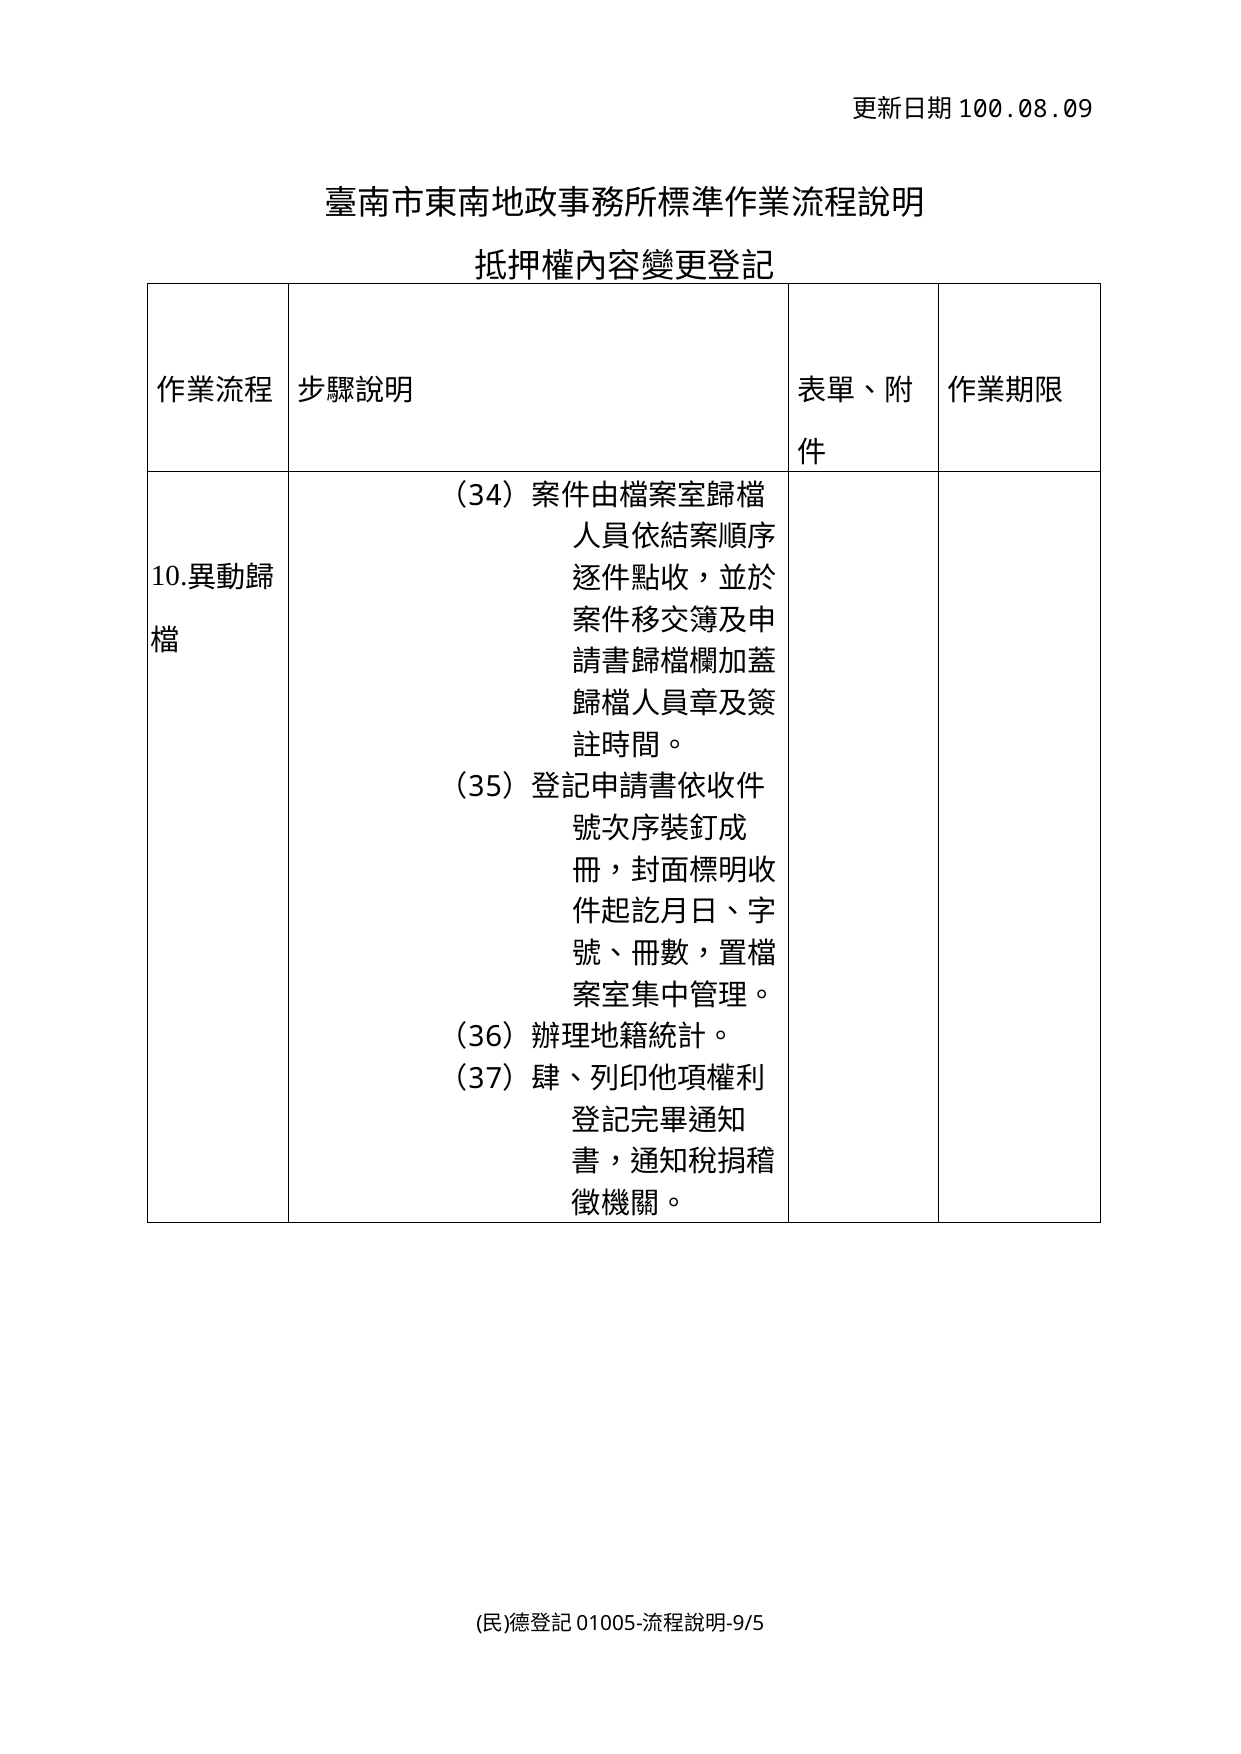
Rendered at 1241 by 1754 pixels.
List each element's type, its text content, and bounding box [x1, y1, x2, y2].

table_cell 作業期限 [939, 284, 1100, 471]
table_cell [939, 472, 1100, 1222]
table_header 臺南市東南地政事務所標準作業流程說明 抵押權內容變更登記 [148, 158, 1101, 283]
table_cell 案件由檔案室歸檔人員依結案順序逐件點收，並於案件移交簿及申請書歸檔欄加蓋歸檔人員章及簽註時間。 登記申請書依收件號次序裝釘成冊，封面標明收件起訖月日、字號、冊數，置檔案室集中管理。 辦理地籍統計。 肆、列印他項權利登記完畢通知書，通知稅捐稽徵機關。 [289, 472, 788, 1222]
table_cell [789, 472, 938, 1222]
table_cell 10.異動歸檔 [148, 472, 288, 1222]
table_cell 表單、附件 [789, 284, 938, 471]
table_cell 作業流程 [148, 284, 288, 471]
table_cell 步驟說明 [289, 284, 788, 471]
